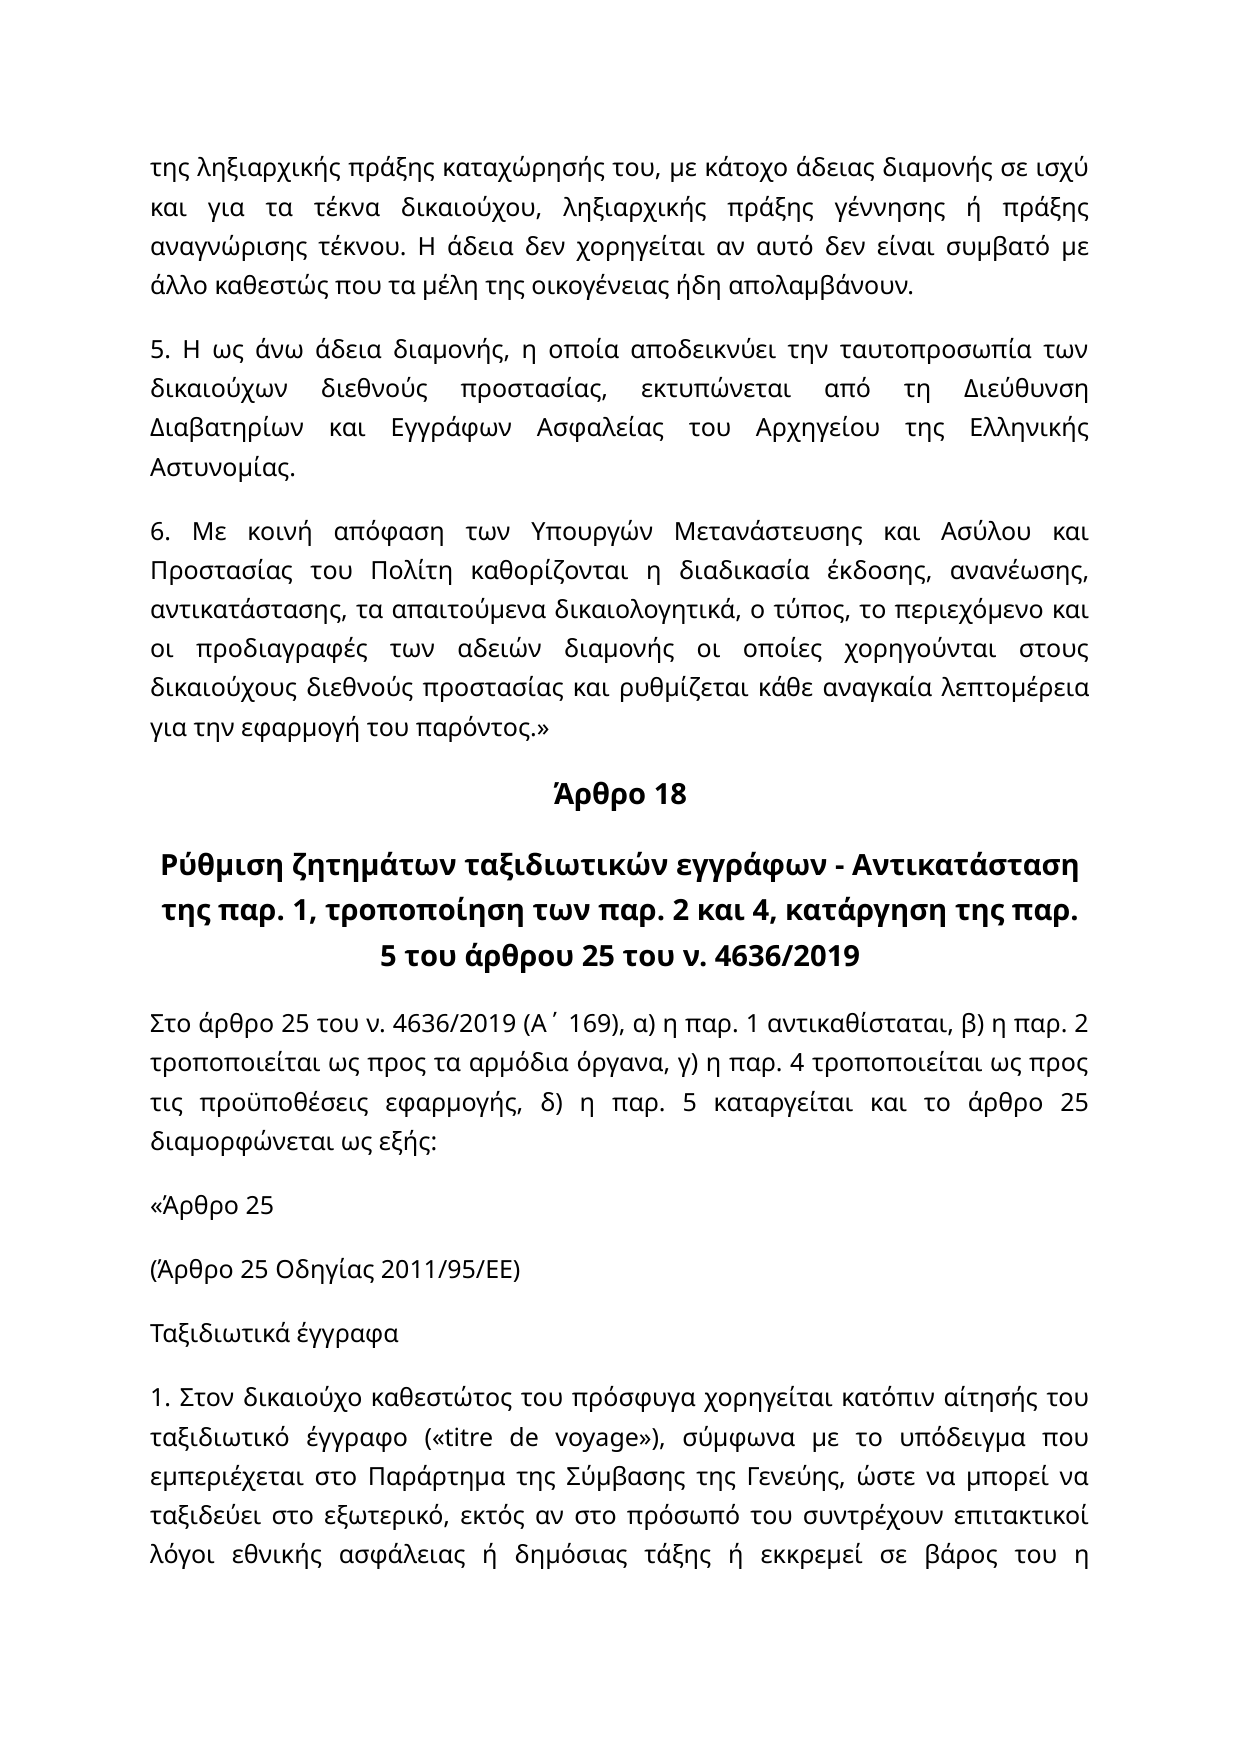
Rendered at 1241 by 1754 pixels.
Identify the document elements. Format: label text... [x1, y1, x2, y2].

text 6. Με κοινή απόφαση των Υπουργών Μετανάστευσης και Ασύλου και Προστασίας του Πολίτη καθορίζονται η διαδικασία έκδοσης, ανανέωσης, αντικατάστασης, τα απαιτούμενα δικαιολογητικά, ο τύπος, το περιεχόμενο και οι προδιαγραφές των αδειών διαμονής οι οποίες χορηγούνται στους δικαιούχους διεθνούς προστασίας και ρυθμίζεται κάθε αναγκαία λεπτομέρεια για την εφαρμογή του παρόντος.» [150, 513, 1090, 743]
subtitle Ρύθμιση ζητημάτων ταξιδιωτικών εγγράφων - Αντικατάσταση της παρ. 1, τροποποίηση των παρ. 2 και 4, κατάργηση της παρ. 5 του άρθρου 25 του ν. 4636/2019 [150, 844, 1090, 975]
text «Άρθρο 25 [150, 1187, 1090, 1222]
text Ταξιδιωτικά έγγραφα [150, 1316, 1090, 1350]
text (Άρθρο 25 Οδηγίας 2011/95/ΕΕ) [150, 1252, 1090, 1286]
text 1. Στον δικαιούχο καθεστώτος του πρόσφυγα χορηγείται κατόπιν αίτησής του ταξιδιωτικό έγγραφο («titre de voyage»), σύμφωνα με το υπόδειγμα που εμπεριέχεται στο Παράρτημα της Σύμβασης της Γενεύης, ώστε να μπορεί να ταξιδεύει στο εξωτερικό, εκτός αν στο πρόσωπό του συντρέχουν επιτακτικοί λόγοι εθνικής ασφάλειας ή δημόσιας τάξης ή εκκρεμεί σε βάρος του η [150, 1380, 1090, 1571]
subtitle Άρθρο 18 [150, 773, 1090, 813]
text Στο άρθρο 25 του ν. 4636/2019 (Α΄ 169), α) η παρ. 1 αντικαθίσταται, β) η παρ. 2 τροποποιείται ως προς τα αρμόδια όργανα, γ) η παρ. 4 τροποποιείται ως προς τις προϋποθέσεις εφαρμογής, δ) η παρ. 5 καταργείται και το άρθρο 25 διαμορφώνεται ως εξής: [150, 1006, 1090, 1157]
text 5. Η ως άνω άδεια διαμονής, η οποία αποδεικνύει την ταυτοπροσωπία των δικαιούχων διεθνούς προστασίας, εκτυπώνεται από τη Διεύθυνση Διαβατηρίων και Εγγράφων Ασφαλείας του Αρχηγείου της Ελληνικής Αστυνομίας. [150, 332, 1090, 483]
text της ληξιαρχικής πράξης καταχώρησής του, με κάτοχο άδειας διαμονής σε ισχύ και για τα τέκνα δικαιούχου, ληξιαρχικής πράξης γέννησης ή πράξης αναγνώρισης τέκνου. Η άδεια δεν χορηγείται αν αυτό δεν είναι συμβατό με άλλο καθεστώς που τα μέλη της οικογένειας ήδη απολαμβάνουν. [150, 150, 1090, 302]
